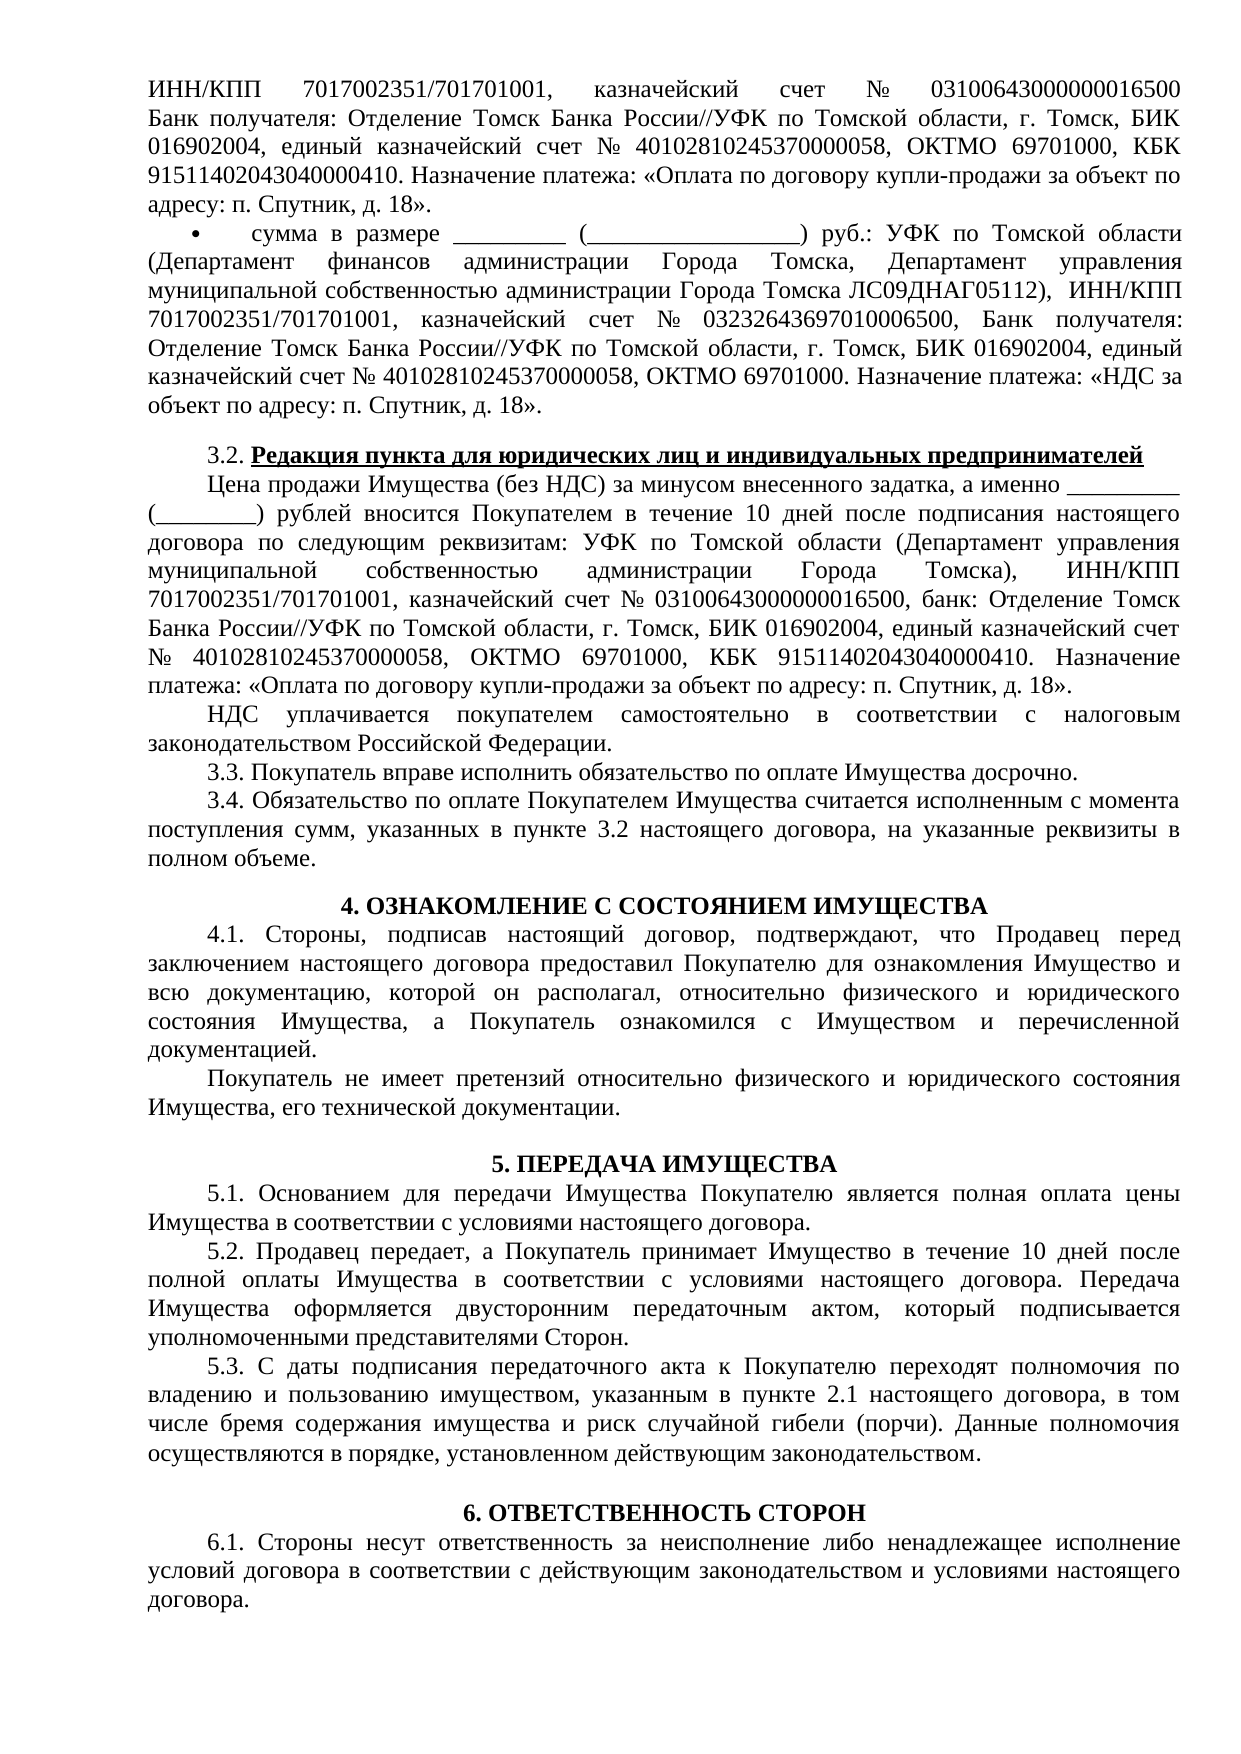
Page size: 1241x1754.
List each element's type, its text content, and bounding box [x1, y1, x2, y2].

text НДС уплачивается покупателем самостоятельно в соответствии с налоговым законодательством Российской Федерации. [148, 699, 1181, 757]
text 5.3. С даты подписания передаточного акта к Покупателю переходят полномочия по владению и пользованию имуществом, указанным в пункте 2.1 настоящего договора, в том числе бремя содержания имущества и риск случайной гибели (порчи). Данные полномочия осуществляются в порядке, установленном действующим законодательством. [148, 1351, 1181, 1468]
text 4.1. Стороны, подписав настоящий договор, подтверждают, что Продавец перед заключением настоящего договора предоставил Покупателю для ознакомления Имущество и всю документацию, которой он располагал, относительно физического и юридического состояния Имущества, а Покупатель ознакомился с Имуществом и перечисленной документацией. [148, 919, 1181, 1063]
text 5.1. Основанием для передачи Имущества Покупателю является полная оплата цены Имущества в соответствии с условиями настоящего договора. [148, 1178, 1181, 1236]
text 5. ПЕРЕДАЧА ИМУЩЕСТВА [148, 1149, 1181, 1178]
text 4. ОЗНАКОМЛЕНИЕ С СОСТОЯНИЕМ ИМУЩЕСТВА [148, 891, 1181, 919]
text Цена продажи Имущества (без НДС) за минусом внесенного задатка, а именно _________ (________) рублей вносится Покупателем в течение 10 дней после подписания настоящего договора по следующим реквизитам: УФК по Томской области (Департамент управления муниципальной собственностью администрации Города Томска), ИНН/КПП 7017002351/701701001, казначейский счет № 03100643000000016500, банк: Отделение Томск Банка России//УФК по Томской области, г. Томск, БИК 016902004, единый казначейский счет № 40102810245370000058, ОКТМО 69701000, КБК 91511402043040000410. Назначение платежа: «Оплата по договору купли-продажи за объект по адресу: п. Спутник, д. 18». [148, 469, 1181, 699]
text Покупатель не имеет претензий относительно физического и юридического состояния Имущества, его технической документации. [148, 1063, 1181, 1121]
text 6. ОТВЕТСТВЕННОСТЬ СТОРОН [148, 1498, 1181, 1527]
text 3.3. Покупатель вправе исполнить обязательство по оплате Имущества досрочно. [148, 757, 1181, 785]
text 3.4. Обязательство по оплате Покупателем Имущества считается исполненным с момента поступления сумм, указанных в пункте 3.2 настоящего договора, на указанные реквизиты в полном объеме. [148, 785, 1181, 872]
text 6.1. Стороны несут ответственность за неисполнение либо ненадлежащее исполнение условий договора в соответствии с действующим законодательством и условиями настоящего договора. [148, 1527, 1181, 1613]
text 3.2. Редакция пункта для юридических лиц и индивидуальных предпринимателей [148, 440, 1181, 469]
text 5.2. Продавец передает, а Покупатель принимает Имущество в течение 10 дней после полной оплаты Имущества в соответствии с условиями настоящего договора. Передача Имущества оформляется двусторонним передаточным актом, который подписывается уполномоченными представителями Сторон. [148, 1236, 1181, 1351]
list сумма в размере _________ (_________________) руб.: УФК по Томской области (Департамент финансов администрации Города Томска, Департамент управления муниципальной собственностью администрации Города Томска ЛС09ДНАГ05112), ИНН/КПП 7017002351/701701001, казначейский счет № 03232643697010006500, Банк получателя: Отделение Томск Банка России//УФК по Томской области, г. Томск, БИК 016902004, единый казначейский счет № 40102810245370000058, ОКТМО 69701000. Назначение платежа: «НДС за объект по адресу: п. Спутник, д. 18». [148, 218, 1183, 419]
list ИНН/КПП 7017002351/701701001, казначейский счет № 03100643000000016500 Банк получателя: Отделение Томск Банка России//УФК по Томской области, г. Томск, БИК 016902004, единый казначейский счет № 40102810245370000058, ОКТМО 69701000, КБК 91511402043040000410. Назначение платежа: «Оплата по договору купли-продажи за объект по адресу: п. Спутник, д. 18». [148, 74, 1181, 218]
